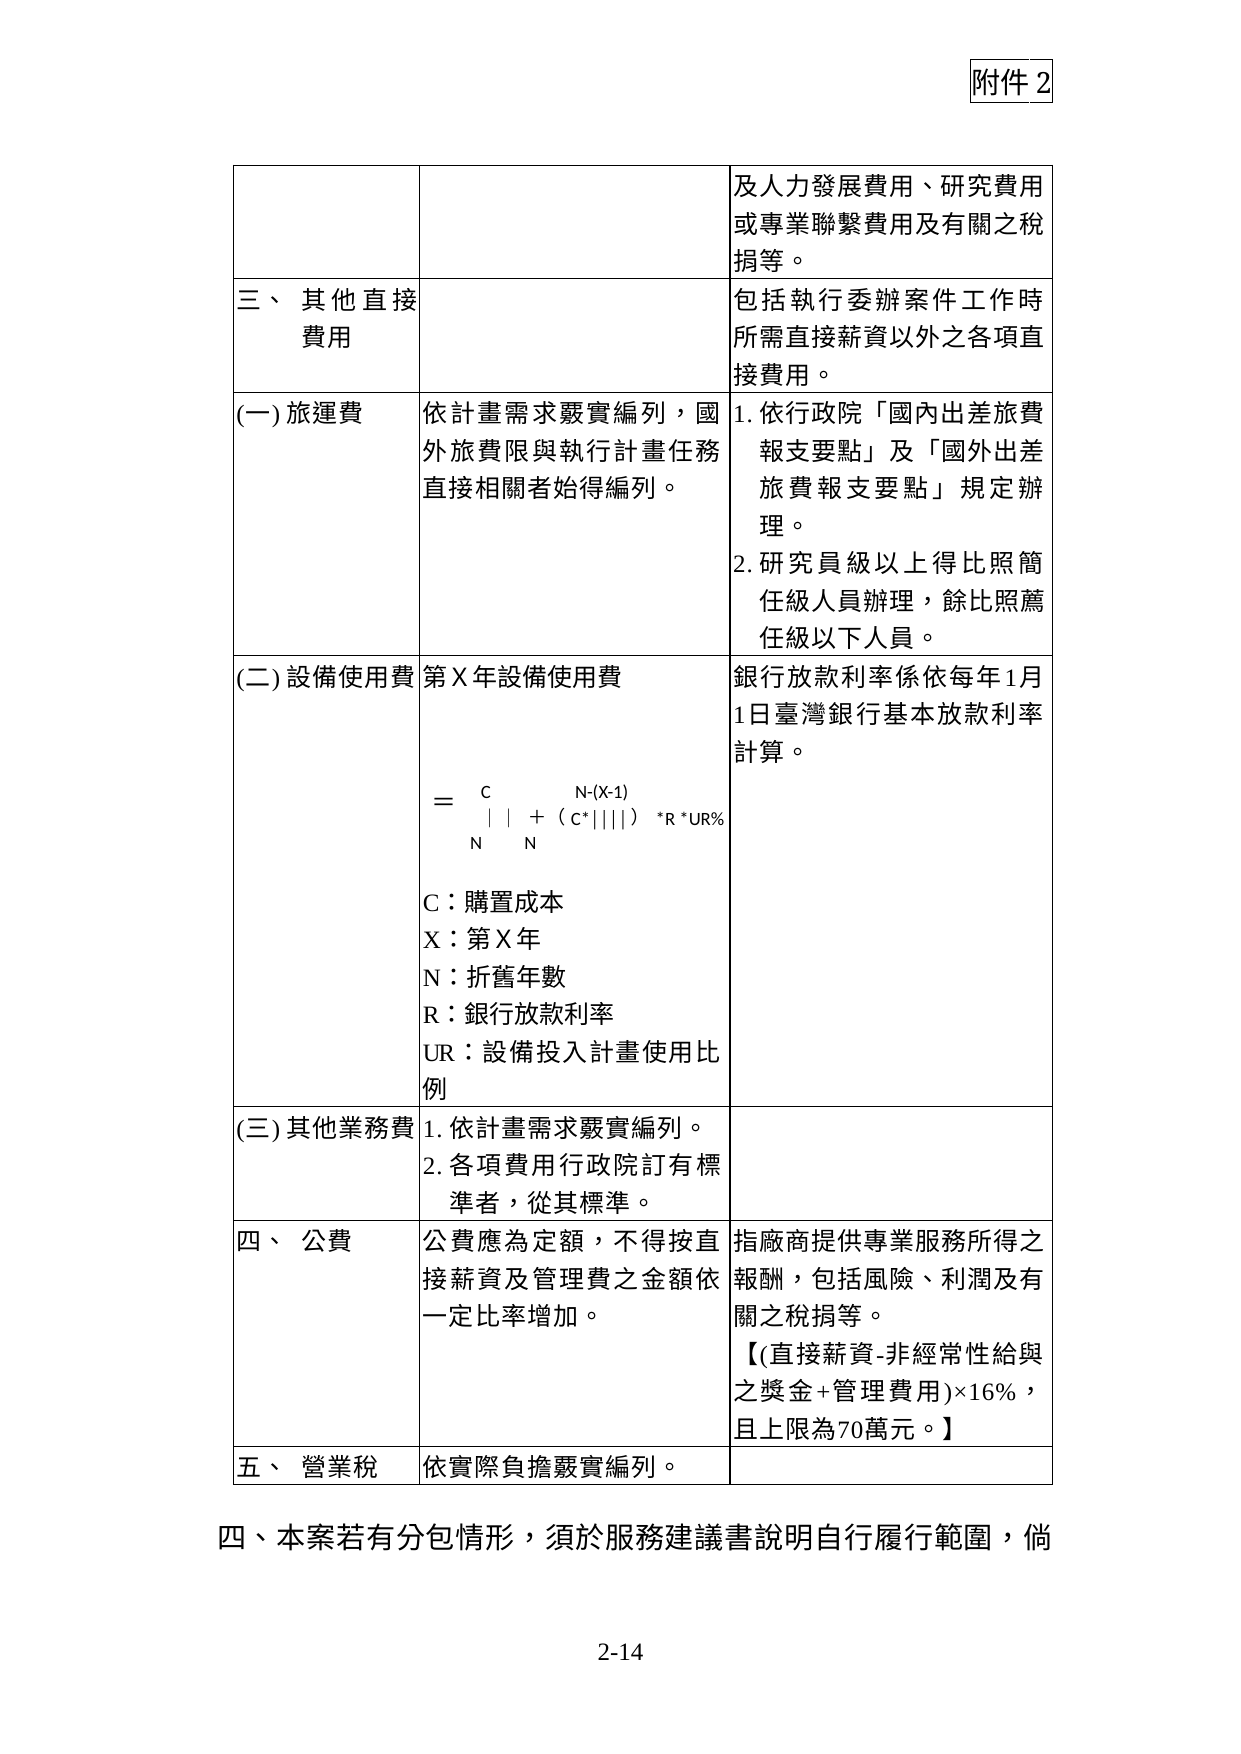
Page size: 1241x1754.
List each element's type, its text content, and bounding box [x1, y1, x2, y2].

table_cell 銀行放款利率係依每年1月1日臺灣銀行基本放款利率計算。 [731, 656, 1052, 1106]
table_cell 第Ｘ年設備使用費 ＝ C：購置成本 X：第Ｘ年 N：折舊年數 R：銀行放款利率 UR：設備投入計畫使用比例 [420, 656, 729, 1106]
table_cell [420, 166, 729, 278]
table_cell 依實際負擔覈實編列。 [420, 1447, 729, 1484]
table_cell 設備使用費 [234, 656, 419, 1106]
table_cell 營業稅 [234, 1447, 419, 1484]
table_cell 其他業務費 [234, 1107, 419, 1220]
table_cell 公費 [234, 1221, 419, 1446]
table_cell [420, 279, 729, 392]
table_cell 及人力發展費用、研究費用或專業聯繫費用及有關之稅捐等。 [731, 166, 1052, 278]
table_cell 其他直接費用 [234, 279, 419, 392]
table_cell 依行政院「國內出差旅費報支要點」及「國外出差旅費報支要點」規定辦理。 研究員級以上得比照簡任級人員辦理，餘比照薦任級以下人員。 [731, 393, 1052, 655]
table_cell 依計畫需求覈實編列。 各項費用行政院訂有標準者，從其標準。 [420, 1107, 729, 1220]
table_cell 指廠商提供專業服務所得之報酬，包括風險、利潤及有關之稅捐等。 【(直接薪資-非經常性給與之獎金+管理費用)×16%，且上限為70萬元。】 [731, 1221, 1052, 1446]
table_cell [731, 1447, 1052, 1484]
table_cell [731, 1107, 1052, 1220]
table_cell 依計畫需求覈實編列，國外旅費限與執行計畫任務直接相關者始得編列。 [420, 393, 729, 655]
table_cell [234, 166, 419, 278]
table_cell 公費應為定額，不得按直接薪資及管理費之金額依一定比率增加。 [420, 1221, 729, 1446]
list 本案若有分包情形，須於服務建議書說明自行履行範圍，倘 [217, 1498, 1053, 1573]
table_cell 包括執行委辦案件工作時所需直接薪資以外之各項直接費用。 [731, 279, 1052, 392]
table_cell 旅運費 [234, 393, 419, 655]
